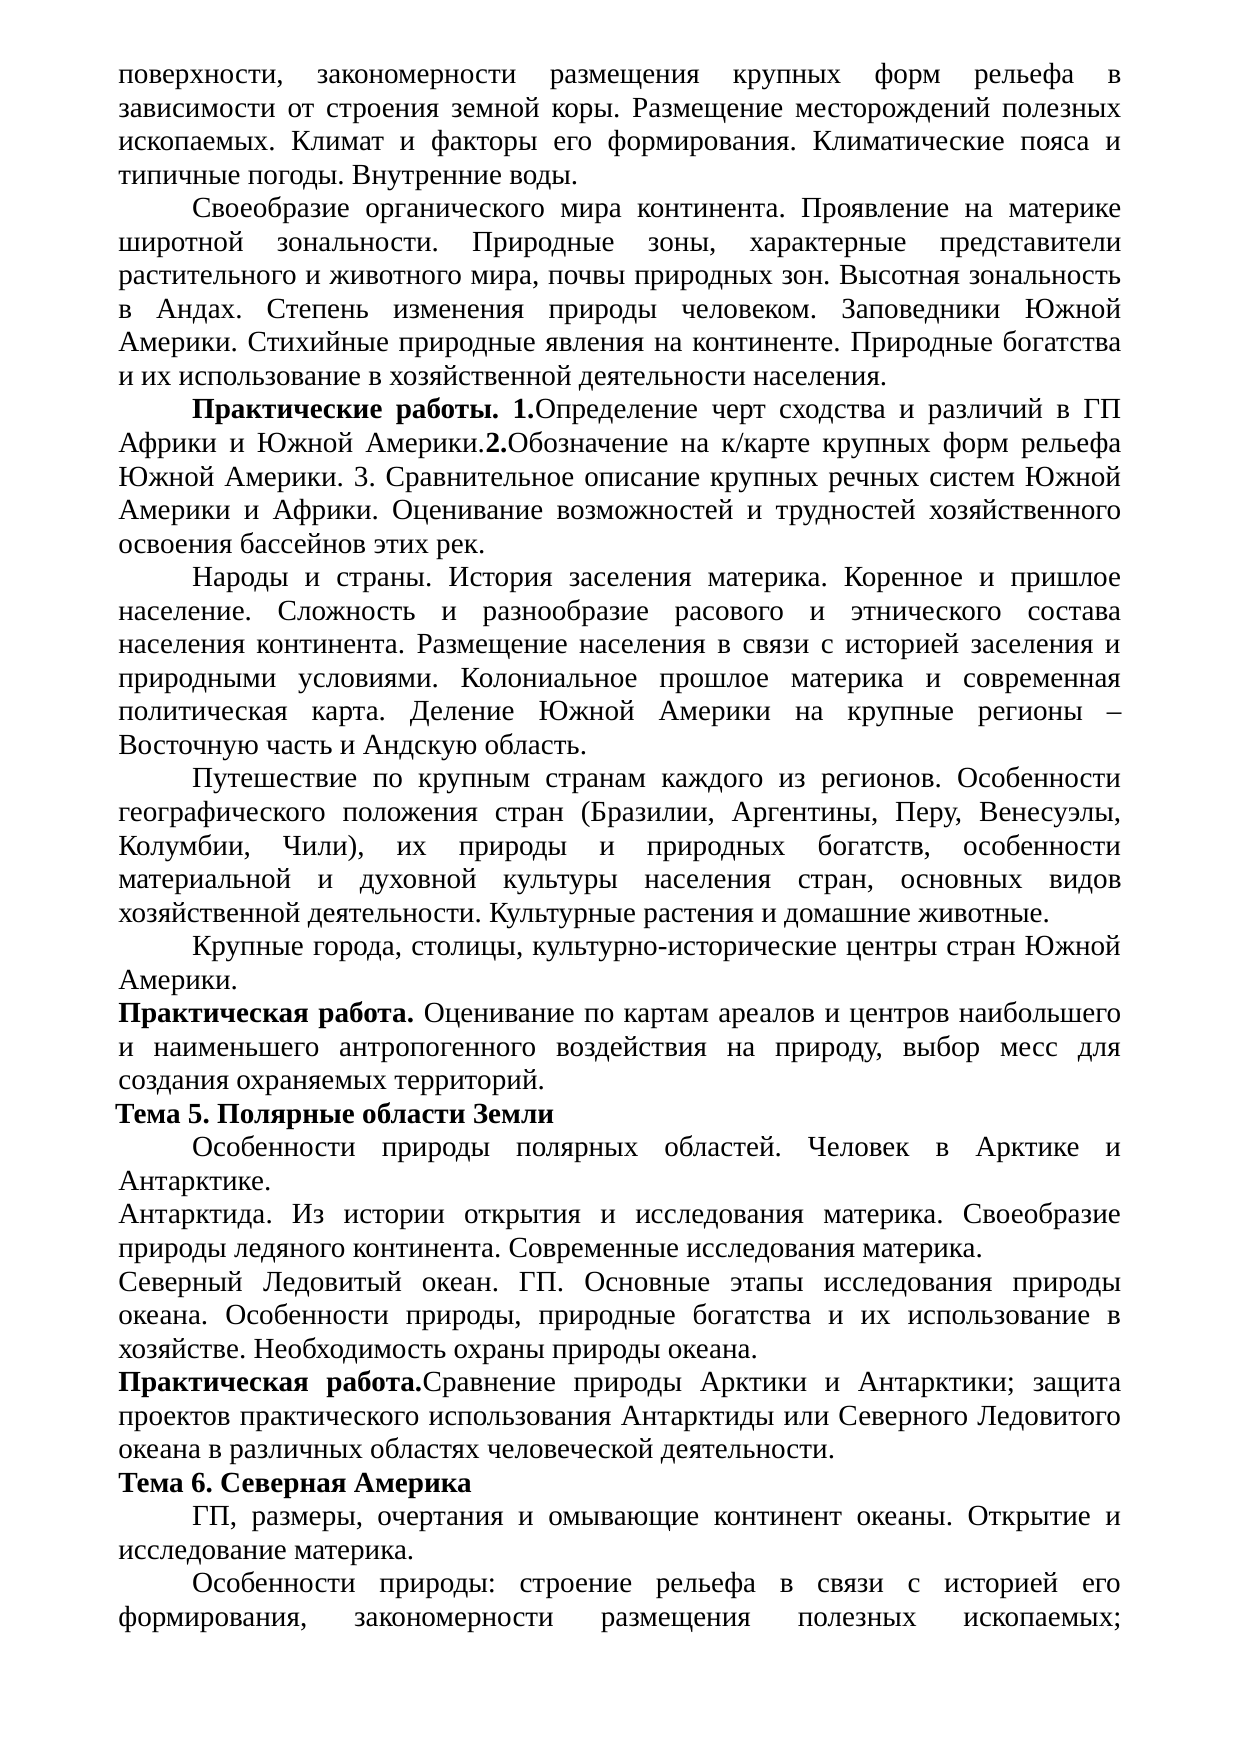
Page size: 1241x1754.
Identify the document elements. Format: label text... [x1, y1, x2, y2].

text Практическая работа. Оценивание по картам ареалов и центров наибольшего и наименьшего антропогенного воздействия на природу, выбор месс для создания охраняемых территорий. [118, 995, 1122, 1096]
text Антарктида. Из истории открытия и исследования материка. Своеобразие природы ледяного континента. Современные исследования материка. [118, 1197, 1122, 1264]
text Народы и страны. История заселения материка. Коренное и пришлое население. Сложность и разнообразие расового и этнического состава населения континента. Размещение населения в связи с историей заселения и природными условиями. Колониальное прошлое материка и современная политическая карта. Деление Южной Америки на крупные регионы – Восточную часть и Андскую область. [118, 559, 1122, 761]
text поверхности, закономерности размещения крупных форм рельефа в зависимости от строения земной коры. Размещение месторождений полезных ископаемых. Климат и факторы его формирования. Климатические пояса и типичные погоды. Внутренние воды. [118, 56, 1122, 190]
text Практическая работа.Сравнение природы Арктики и Антарктики; защита проектов практического использования Антарктиды или Северного Ледовитого океана в различных областях человеческой деятельности. [118, 1364, 1122, 1465]
text Тема 5. Полярные области Земли [115, 1096, 1122, 1129]
text Особенности природы: строение рельефа в связи с историей его формирования, закономерности размещения полезных ископаемых; [118, 1566, 1122, 1633]
text ГП, размеры, очертания и омывающие континент океаны. Открытие и исследование материка. [118, 1498, 1122, 1566]
text Практические работы. 1.Определение черт сходства и различий в ГП Африки и Южной Америки.2.Обозначение на к/карте крупных форм рельефа Южной Америки. 3. Сравнительное описание крупных речных систем Южной Америки и Африки. Оценивание возможностей и трудностей хозяйственного освоения бассейнов этих рек. [118, 392, 1122, 559]
text Северный Ледовитый океан. ГП. Основные этапы исследования природы океана. Особенности природы, природные богатства и их использование в хозяйстве. Необходимость охраны природы океана. [118, 1264, 1122, 1364]
text Путешествие по крупным странам каждого из регионов. Особенности географического положения стран (Бразилии, Аргентины, Перу, Венесуэлы, Колумбии, Чили), их природы и природных богатств, особенности материальной и духовной культуры населения стран, основных видов хозяйственной деятельности. Культурные растения и домашние животные. [118, 761, 1122, 928]
text Крупные города, столицы, культурно-исторические центры стран Южной Америки. [118, 928, 1122, 995]
text Особенности природы полярных областей. Человек в Арктике и Антарктике. [118, 1129, 1122, 1197]
text Своеобразие органического мира континента. Проявление на материке широтной зональности. Природные зоны, характерные представители растительного и животного мира, почвы природных зон. Высотная зональность в Андах. Степень изменения природы человеком. Заповедники Южной Америки. Стихийные природные явления на континенте. Природные богатства и их использование в хозяйственной деятельности населения. [118, 190, 1122, 392]
text Тема 6. Северная Америка [118, 1465, 1122, 1498]
